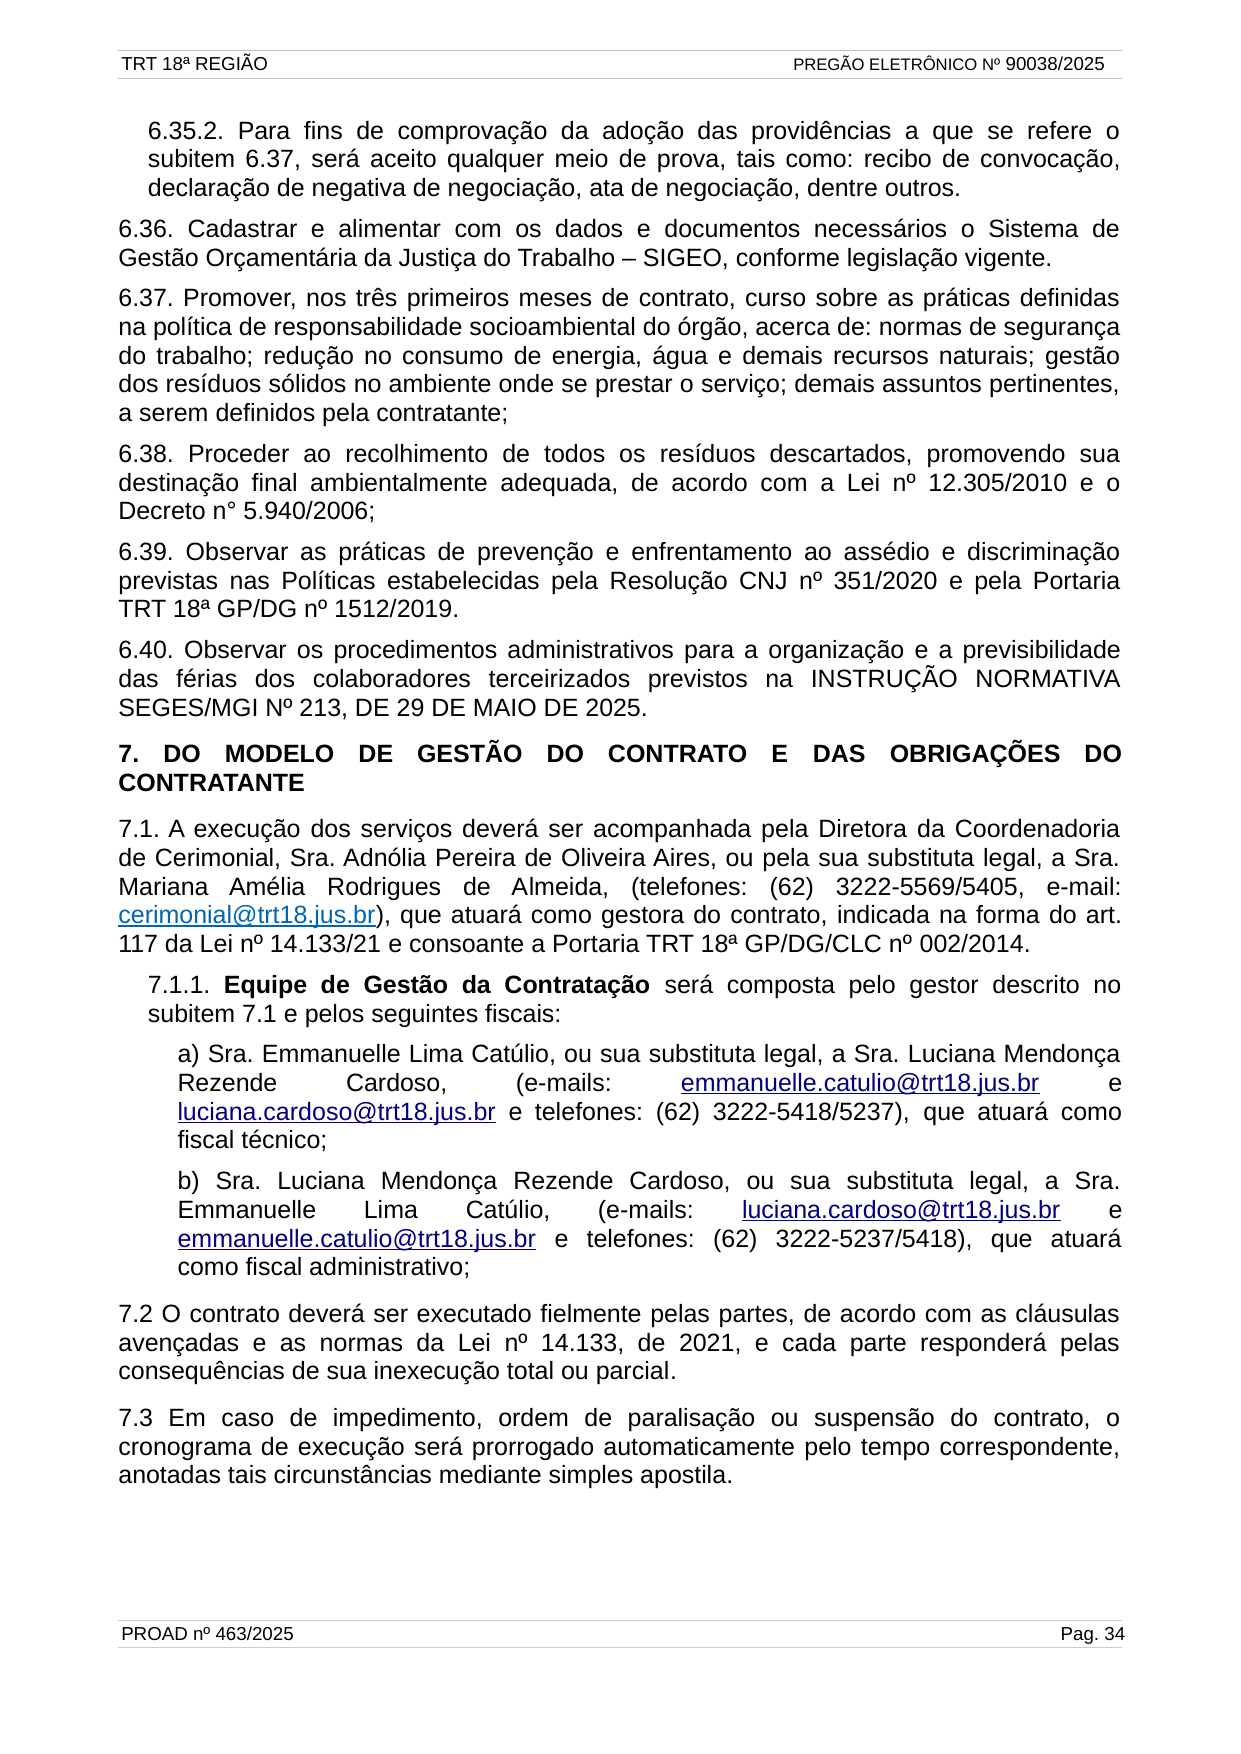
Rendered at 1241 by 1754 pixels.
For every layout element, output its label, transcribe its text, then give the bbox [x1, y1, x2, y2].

text 6.37. Promover, nos três primeiros meses de contrato, curso sobre as práticas definidas na política de responsabilidade socioambiental do órgão, acerca de: normas de segurança do trabalho; redução no consumo de energia, água e demais recursos naturais; gestão dos resíduos sólidos no ambiente onde se prestar o serviço; demais assuntos pertinentes, a serem definidos pela contratante; [118, 283, 1122, 427]
text a) Sra. Emmanuelle Lima Catúlio, ou sua substituta legal, a Sra. Luciana Mendonça Rezende Cardoso, (e-mails: emmanuelle.catulio@trt18.jus.br e luciana.cardoso@trt18.jus.br e telefones: (62) 3222-5418/5237), que atuará como fiscal técnico; [177, 1039, 1122, 1154]
text 6.35.2. Para fins de comprovação da adoção das providências a que se refere o subitem 6.37, será aceito qualquer meio de prova, tais como: recibo de convocação, declaração de negativa de negociação, ata de negociação, dentre outros. [148, 116, 1122, 202]
text 6.39. Observar as práticas de prevenção e enfrentamento ao assédio e discriminação previstas nas Políticas estabelecidas pela Resolução CNJ nº 351/2020 e pela Portaria TRT 18ª GP/DG nº 1512/2019. [118, 537, 1122, 623]
list 7.3 Em caso de impedimento, ordem de paralisação ou suspensão do contrato, o cronograma de execução será prorrogado automaticamente pelo tempo correspondente, anotadas tais circunstâncias mediante simples apostila. [118, 1403, 1122, 1489]
text 6.36. Cadastrar e alimentar com os dados e documentos necessários o Sistema de Gestão Orçamentária da Justiça do Trabalho – SIGEO, conforme legislação vigente. [118, 214, 1122, 271]
list 7.2 O contrato deverá ser executado fielmente pelas partes, de acordo com as cláusulas avençadas e as normas da Lei nº 14.133, de 2021, e cada parte responderá pelas consequências de sua inexecução total ou parcial. [118, 1299, 1122, 1385]
text 7.1.1. Equipe de Gestão da Contratação será composta pelo gestor descrito no subitem 7.1 e pelos seguintes fiscais: [148, 970, 1122, 1027]
text 6.40. Observar os procedimentos administrativos para a organização e a previsibilidade das férias dos colaboradores terceirizados previstos na INSTRUÇÃO NORMATIVA SEGES/MGI Nº 213, DE 29 DE MAIO DE 2025. [118, 635, 1122, 721]
text 7.1. A execução dos serviços deverá ser acompanhada pela Diretora da Coordenadoria de Cerimonial, Sra. Adnólia Pereira de Oliveira Aires, ou pela sua substituta legal, a Sra. Mariana Amélia Rodrigues de Almeida, (telefones: (62) 3222-5569/5405, e-mail: cerimonial@trt18.jus.br), que atuará como gestora do contrato, indicada na forma do art. 117 da Lei nº 14.133/21 e consoante a Portaria TRT 18ª GP/DG/CLC nº 002/2014. [118, 814, 1122, 958]
text b) Sra. Luciana Mendonça Rezende Cardoso, ou sua substituta legal, a Sra. Emmanuelle Lima Catúlio, (e-mails: luciana.cardoso@trt18.jus.br e emmanuelle.catulio@trt18.jus.br e telefones: (62) 3222-5237/5418), que atuará como fiscal administrativo; [177, 1166, 1122, 1281]
text 6.38. Proceder ao recolhimento de todos os resíduos descartados, promovendo sua destinação final ambientalmente adequada, de acordo com a Lei nº 12.305/2010 e o Decreto n° 5.940/2006; [118, 439, 1122, 525]
text 7. DO MODELO DE GESTÃO DO CONTRATO E DAS OBRIGAÇÕES DO CONTRATANTE [118, 739, 1122, 796]
